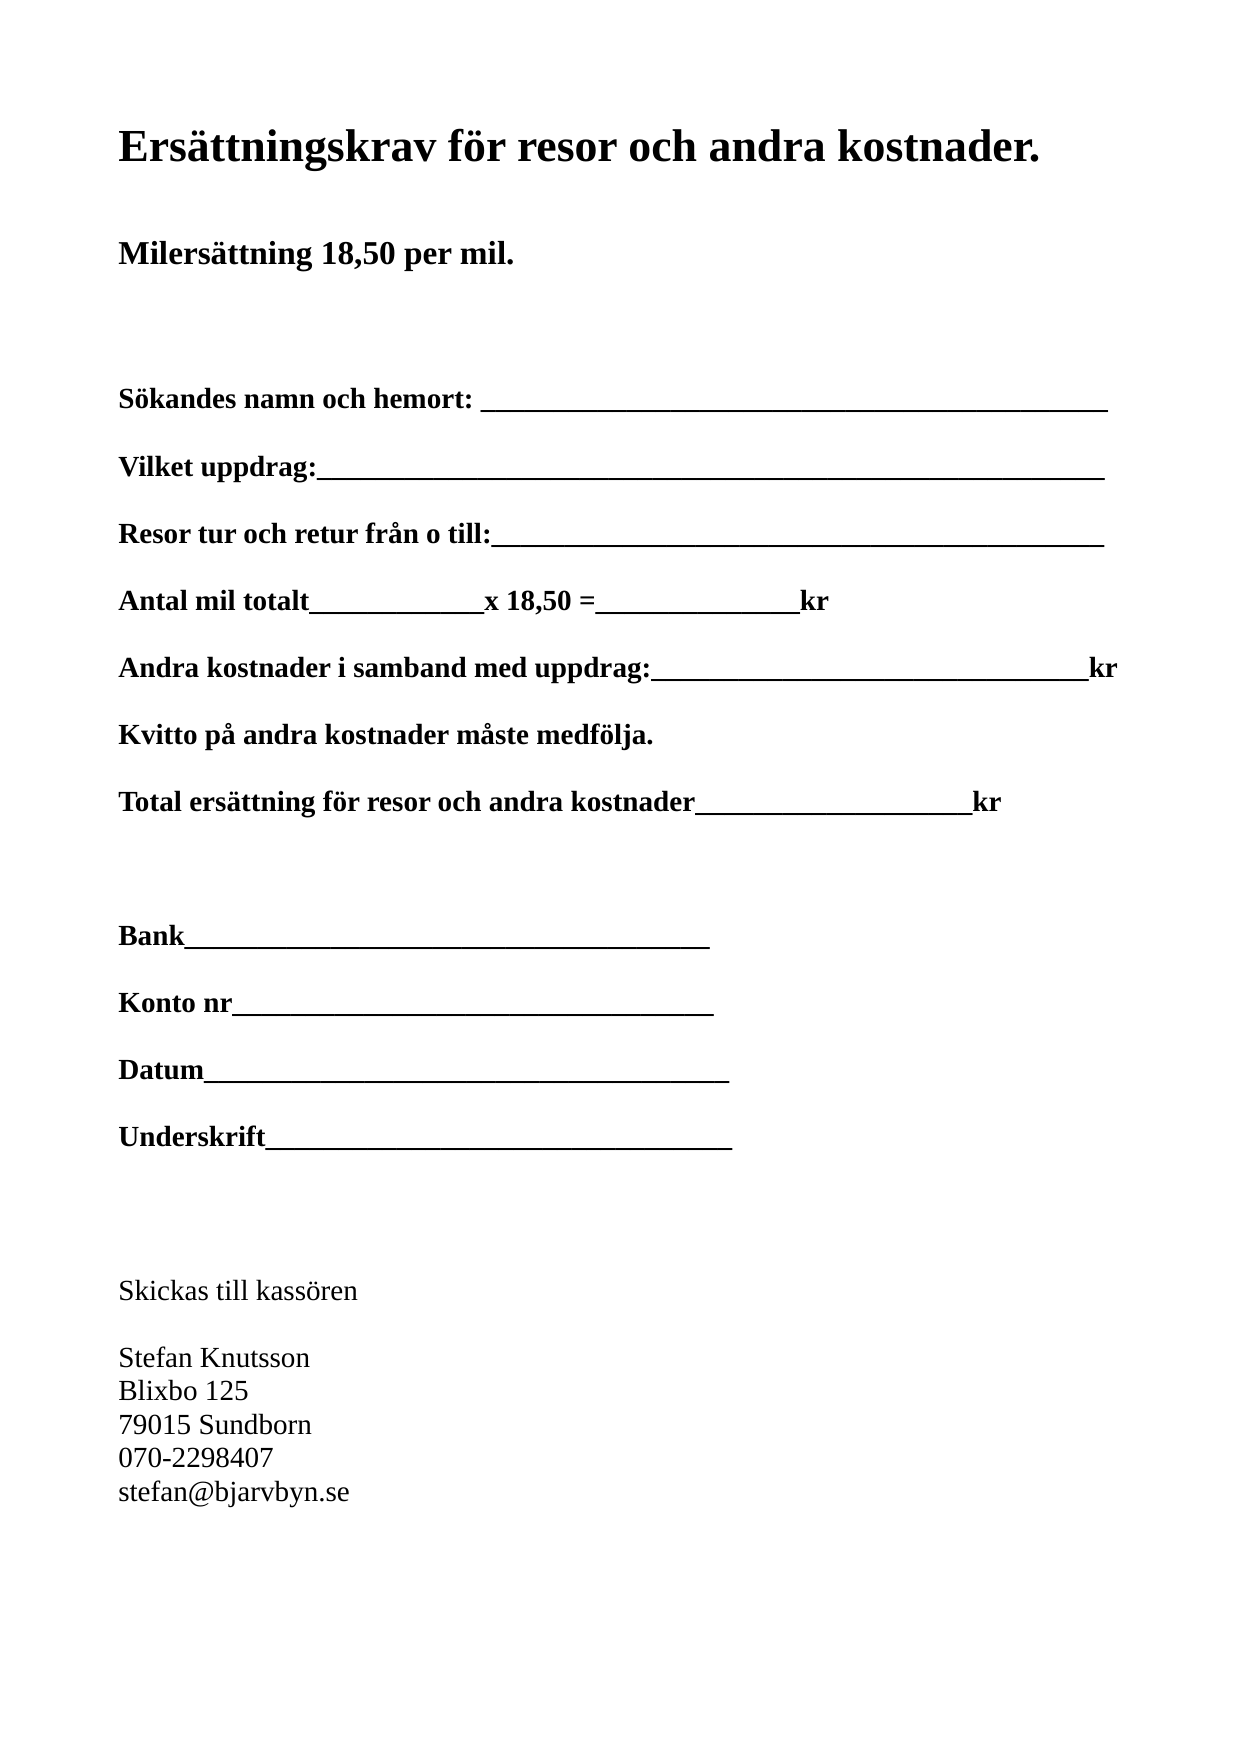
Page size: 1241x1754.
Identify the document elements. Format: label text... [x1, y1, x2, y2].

text Milersättning 18,50 per mil. [118, 233, 1122, 271]
text 79015 Sundborn 070-2298407 [118, 1407, 1122, 1474]
text Stefan Knutsson [118, 1340, 1122, 1373]
text Antal mil totalt____________x 18,50 =______________kr [118, 583, 1122, 616]
text Skickas till kassören [118, 1273, 1122, 1306]
text Bank____________________________________ [118, 918, 1122, 952]
text Resor tur och retur från o till:__________________________________________ [118, 516, 1122, 549]
text stefan@bjarvbyn.se [118, 1474, 1122, 1508]
text Sökandes namn och hemort: ___________________________________________ [118, 382, 1122, 415]
text Konto nr_________________________________ [118, 985, 1122, 1019]
text Kvitto på andra kostnader måste medfölja. [118, 717, 1122, 751]
text Datum____________________________________ [118, 1052, 1122, 1086]
text Vilket uppdrag:______________________________________________________ [118, 449, 1122, 482]
text Andra kostnader i samband med uppdrag:______________________________kr [118, 650, 1122, 683]
text Ersättningskrav för resor och andra kostnader. [118, 118, 1122, 171]
text Underskrift________________________________ [118, 1119, 1122, 1153]
text Total ersättning för resor och andra kostnader___________________kr [118, 784, 1122, 818]
text Blixbo 125 [118, 1373, 1122, 1407]
